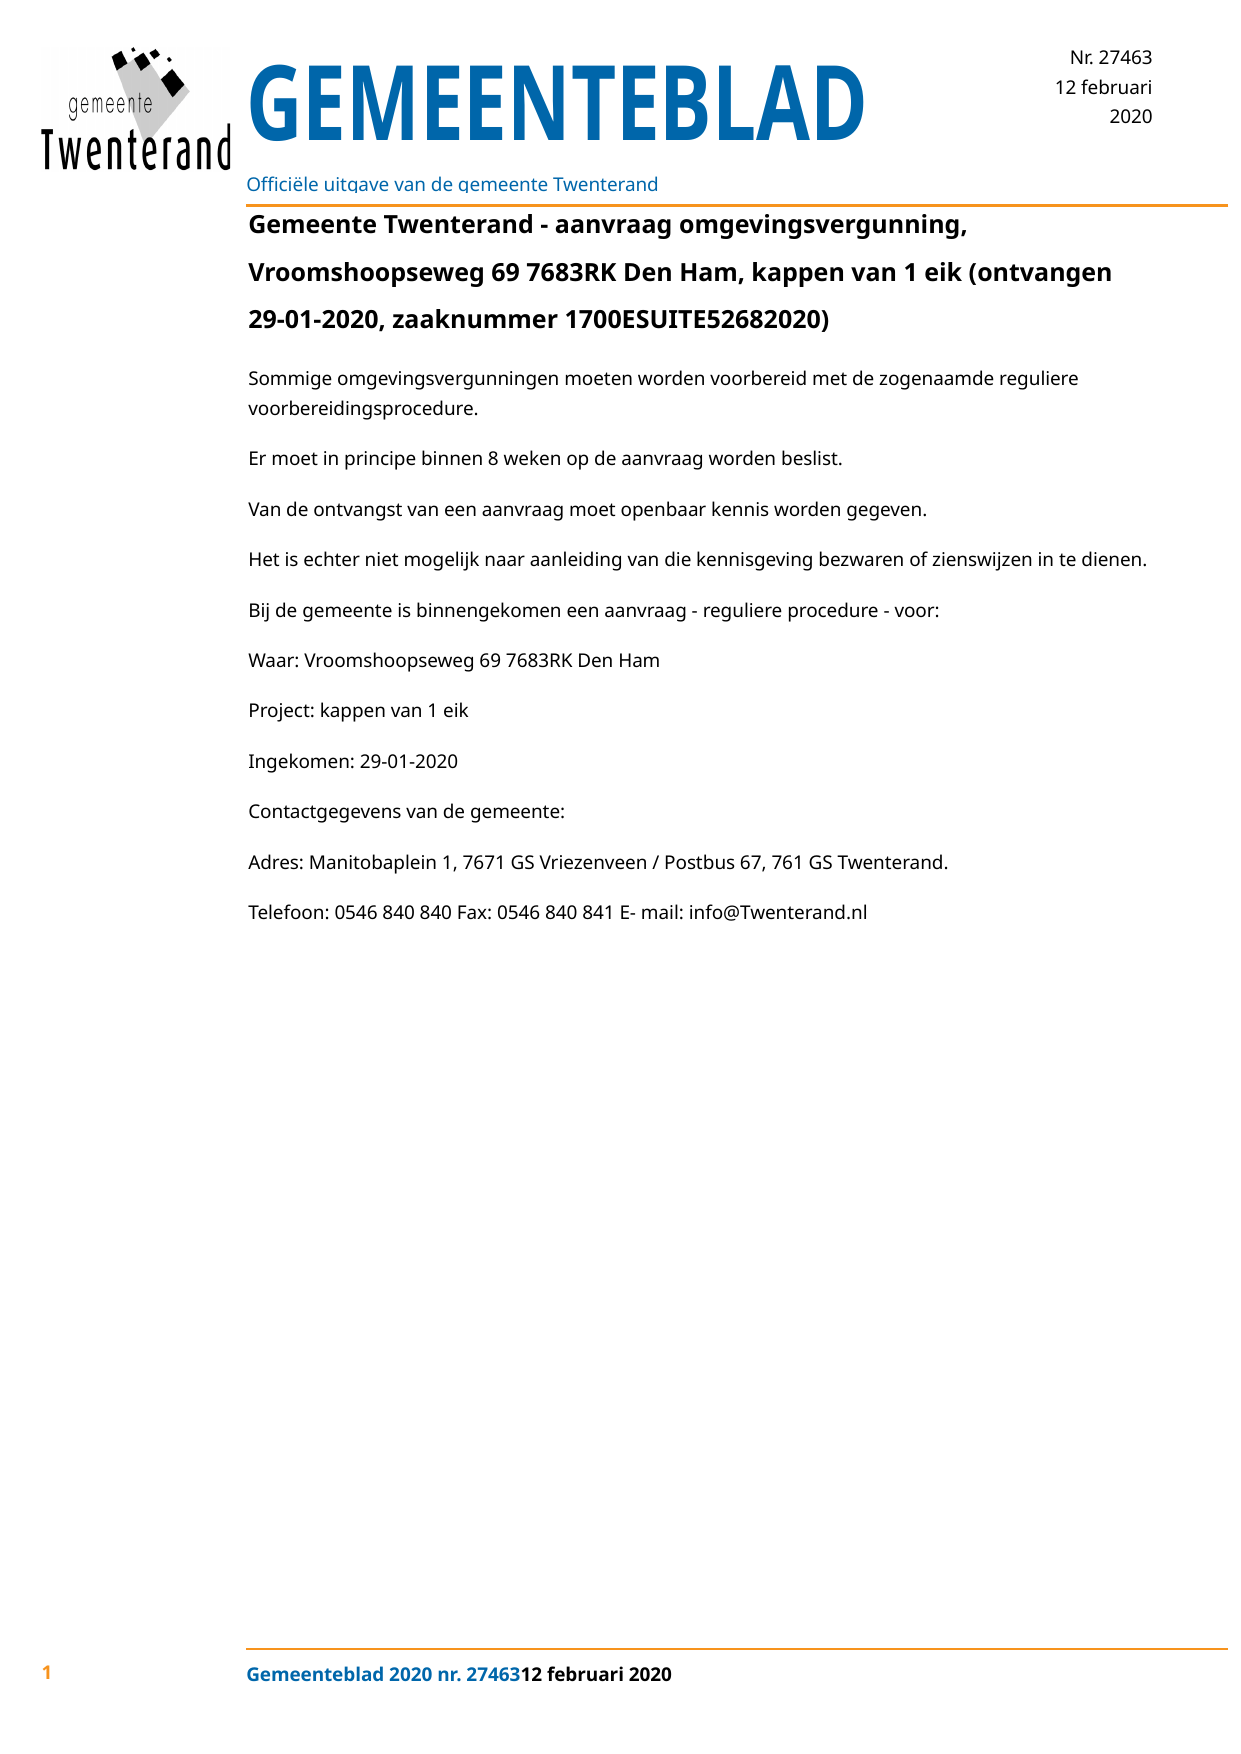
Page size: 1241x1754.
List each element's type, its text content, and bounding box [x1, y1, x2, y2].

text Adres: Manitobaplein 1, 7671 GS Vriezenveen / Postbus 67, 761 GS Twenterand. [248, 849, 1152, 874]
text Telefoon: 0546 840 840 Fax: 0546 840 841 E- mail: info@Twenterand.nl [248, 899, 1152, 925]
text Gemeente Twenterand - aanvraag omgevingsvergunning, Vroomshoopseweg 69 7683RK Den Ham, kappen van 1 eik (ontvangen 29-01-2020, zaaknummer 1700ESUITE52682020) [248, 207, 1152, 336]
text Ingekomen: 29-01-2020 [248, 748, 1152, 774]
text Sommige omgevingsvergunningen moeten worden voorbereid met de zogenaamde reguliere voorbereidingsprocedure. [248, 366, 1152, 421]
text Het is echter niet mogelijk naar aanleiding van die kennisgeving bezwaren of zienswijzen in te dienen. [248, 546, 1152, 572]
picture [41, 47, 231, 172]
text Project: kappen van 1 eik [248, 698, 1152, 723]
text Contactgegevens van de gemeente: [248, 798, 1152, 824]
text Van de ontvangst van een aanvraag moet openbaar kennis worden gegeven. [248, 496, 1152, 522]
text Bij de gemeente is binnengekomen een aanvraag - reguliere procedure - voor: [248, 597, 1152, 622]
text Er moet in principe binnen 8 weken op de aanvraag worden beslist. [248, 446, 1152, 471]
text Waar: Vroomshoopseweg 69 7683RK Den Ham [248, 647, 1152, 673]
